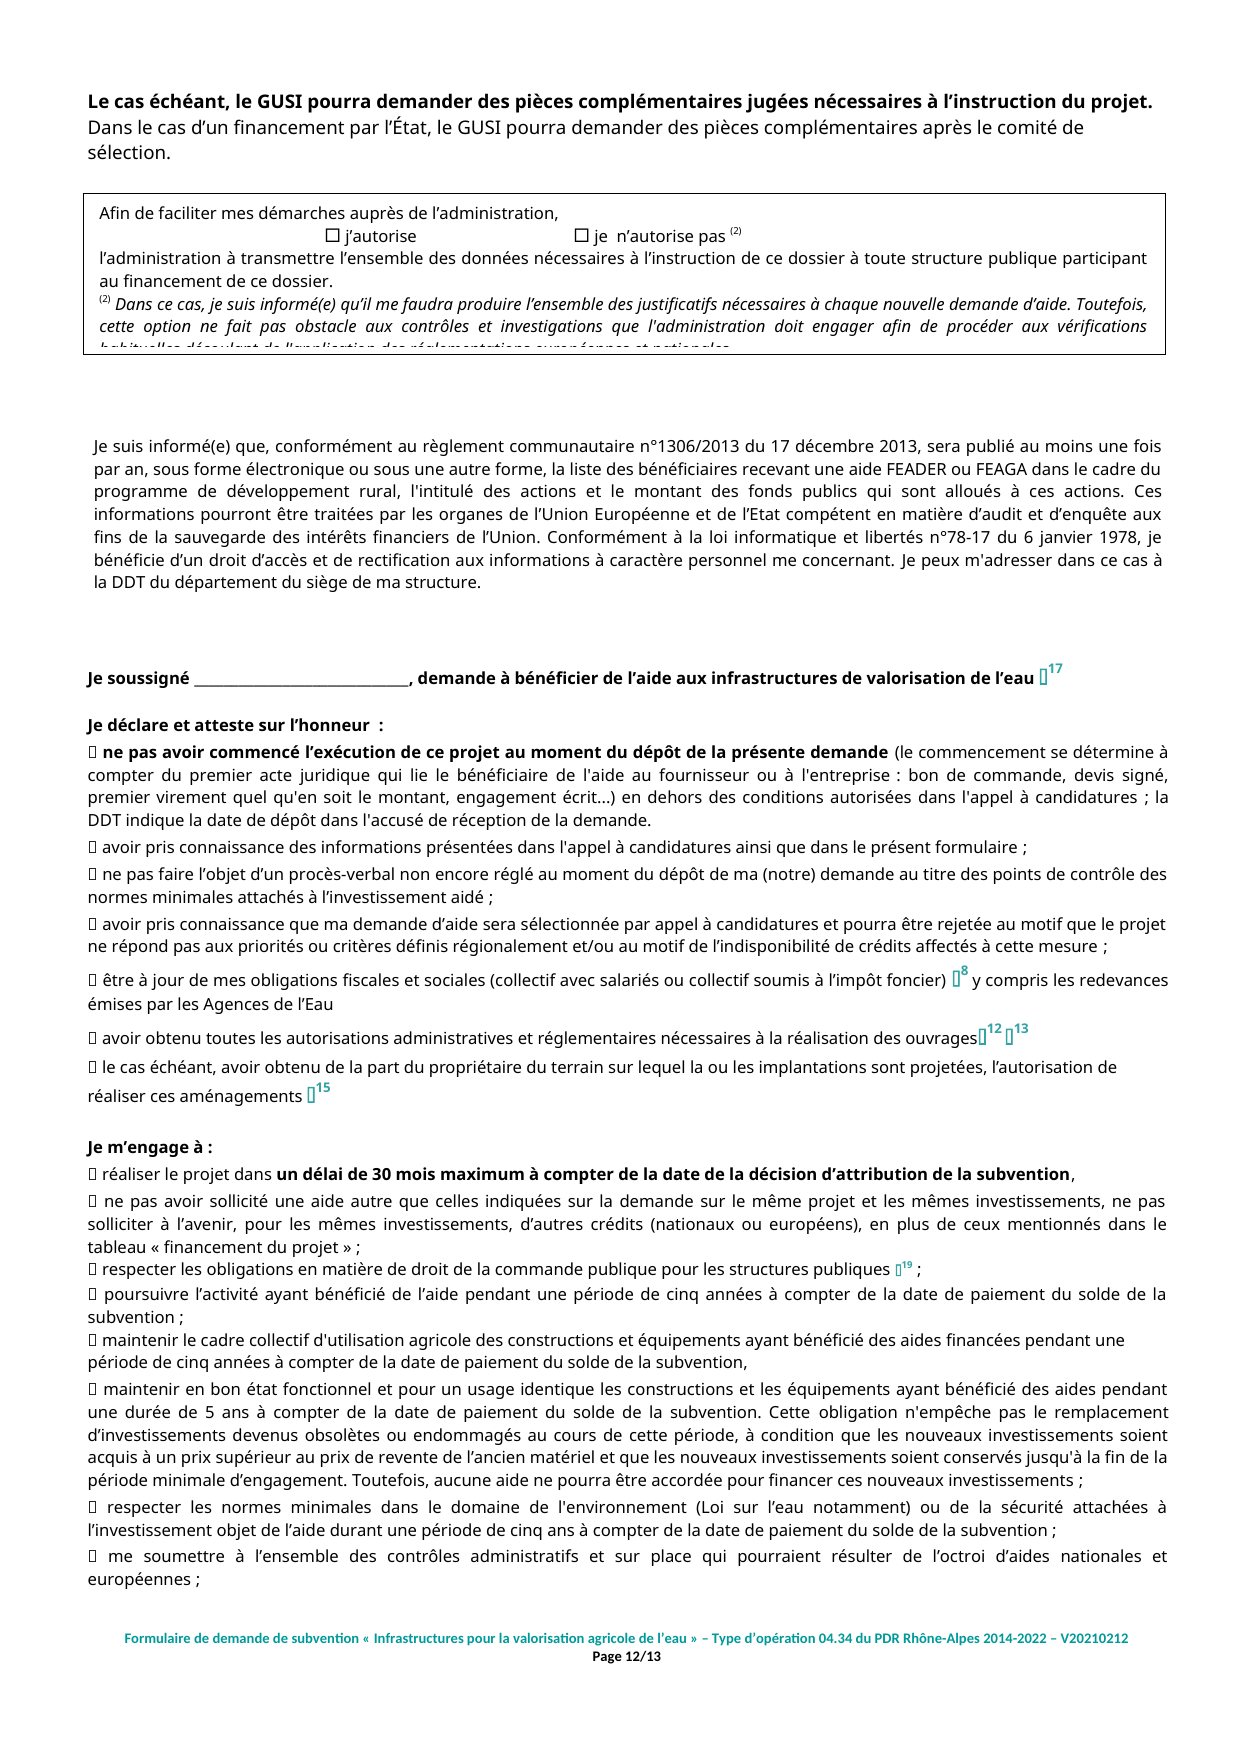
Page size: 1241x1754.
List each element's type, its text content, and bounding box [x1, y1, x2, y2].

text  respecter les obligations en matière de droit de la commande publique pour les structures publiques 19 ; [87, 1258, 1169, 1281]
subtitle  avoir obtenu toutes les autorisations administratives et réglementaires nécessaires à la réalisation des ouvrages12 13 [87, 1020, 1169, 1051]
text  j’autorise  je n’autorise pas (2) [99, 224, 1149, 247]
text l’administration à transmettre l’ensemble des données nécessaires à l’instruction de ce dossier à toute structure publique participant au financement de ce dossier. [99, 247, 1149, 292]
subtitle MENTIONS LEGALES [87, 388, 1169, 417]
text Afin de faciliter mes démarches auprès de l’administration, [99, 201, 1149, 224]
text  avoir pris connaissance que ma demande d’aide sera sélectionnée par appel à candidatures et pourra être rejetée au motif que le projet ne répond pas aux priorités ou critères définis régionalement et/ou au motif de l’indisponibilité de crédits affectés à cette mesure ; [87, 912, 1169, 958]
text  respecter les normes minimales dans le domaine de l'environnement (Loi sur l’eau notamment) ou de la sécurité attachées à l’investissement objet de l’aide durant une période de cinq ans à compter de la date de paiement du solde de la subvention ; [87, 1496, 1169, 1541]
text  avoir pris connaissance des informations présentées dans l'appel à candidatures ainsi que dans le présent formulaire ; [87, 836, 1169, 858]
text Je m’engage à : [87, 1136, 1169, 1159]
text Je soussigné _____________________________, demande à bénéficier de l’aide aux infrastructures de valorisation de l’eau 17 [87, 660, 1163, 691]
text  maintenir en bon état fonctionnel et pour un usage identique les constructions et les équipements ayant bénéficié des aides pendant une durée de 5 ans à compter de la date de paiement du solde de la subvention. Cette obligation n'empêche pas le remplacement d’investissements devenus obsolètes ou endommagés au cours de cette période, à condition que les nouveaux investissements soient acquis à un prix supérieur au prix de revente de l’ancien matériel et que les nouveaux investissements soient conservés jusqu'à la fin de la période minimale d’engagement. Toutefois, aucune aide ne pourra être accordée pour financer ces nouveaux investissements ; [87, 1378, 1169, 1491]
text Dans le cas d’un financement par l’État, le GUSI pourra demander des pièces complémentaires après le comité de sélection. [87, 114, 1169, 165]
text  ne pas avoir sollicité une aide autre que celles indiquées sur la demande sur le même projet et les mêmes investissements, ne pas solliciter à l’avenir, pour les mêmes investissements, d’autres crédits (nationaux ou européens), en plus de ceux mentionnés dans le tableau « financement du projet » ; [87, 1190, 1169, 1258]
text  ne pas avoir commencé l’exécution de ce projet au moment du dépôt de la présente demande (le commencement se détermine à compter du premier acte juridique qui lie le bénéficiaire de l'aide au fournisseur ou à l'entreprise : bon de commande, devis signé, premier virement quel qu'en soit le montant, engagement écrit...) en dehors des conditions autorisées dans l'appel à candidatures ; la DDT indique la date de dépôt dans l'accusé de réception de la demande. [87, 741, 1169, 832]
text  réaliser le projet dans un délai de 30 mois maximum à compter de la date de la décision d’attribution de la subvention, [87, 1163, 1169, 1186]
text  être à jour de mes obligations fiscales et sociales (collectif avec salariés ou collectif soumis à l’impôt foncier) 8 y compris les redevances émises par les Agences de l’Eau [87, 962, 1169, 1016]
text  ne pas faire l’objet d’un procès-verbal non encore réglé au moment du dépôt de ma (notre) demande au titre des points de contrôle des normes minimales attachés à l’investissement aidé ; [87, 863, 1169, 908]
text  maintenir le cadre collectif d'utilisation agricole des constructions et équipements ayant bénéficié des aides financées pendant une période de cinq années à compter de la date de paiement du solde de la subvention, [87, 1328, 1169, 1374]
text Je suis informé(e) que, conformément au règlement communautaire n°1306/2013 du 17 décembre 2013, sera publié au moins une fois par an, sous forme électronique ou sous une autre forme, la liste des bénéficiaires recevant une aide FEADER ou FEAGA dans le cadre du programme de développement rural, l'intitulé des actions et le montant des fonds publics qui sont alloués à ces actions. Ces informations pourront être traitées par les organes de l’Union Européenne et de l’Etat compétent en matière d’audit et d’enquête aux fins de la sauvegarde des intérêts financiers de l’Union. Conformément à la loi informatique et libertés n°78-17 du 6 janvier 1978, je bénéficie d’un droit d’accès et de rectification aux informations à caractère personnel me concernant. Je peux m'adresser dans ce cas à la DDT du département du siège de ma structure. [93, 435, 1163, 594]
text (2) Dans ce cas, je suis informé(e) qu’il me faudra produire l’ensemble des justificatifs nécessaires à chaque nouvelle demande d’aide. Toutefois, cette option ne fait pas obstacle aux contrôles et investigations que l'administration doit engager afin de procéder aux vérifications habituelles découlant de l'application des réglementations européennes et nationales. [99, 292, 1149, 346]
text Je déclare et atteste sur l’honneur : [87, 714, 1169, 737]
text  poursuivre l’activité ayant bénéficié de l’aide pendant une période de cinq années à compter de la date de paiement du solde de la subvention ; [87, 1283, 1169, 1328]
text  me soumettre à l’ensemble des contrôles administratifs et sur place qui pourraient résulter de l’octroi d’aides nationales et européennes ; [87, 1545, 1169, 1591]
text Le cas échéant, le GUSI pourra demander des pièces complémentaires jugées nécessaires à l’instruction du projet. [87, 88, 1169, 114]
subtitle SIGNATURE(S) ET ENGAGEMENT [86, 614, 1170, 642]
subtitle  le cas échéant, avoir obtenu de la part du propriétaire du terrain sur lequel la ou les implantations sont projetées, l’autorisation de réaliser ces aménagements 15 [87, 1055, 1169, 1109]
